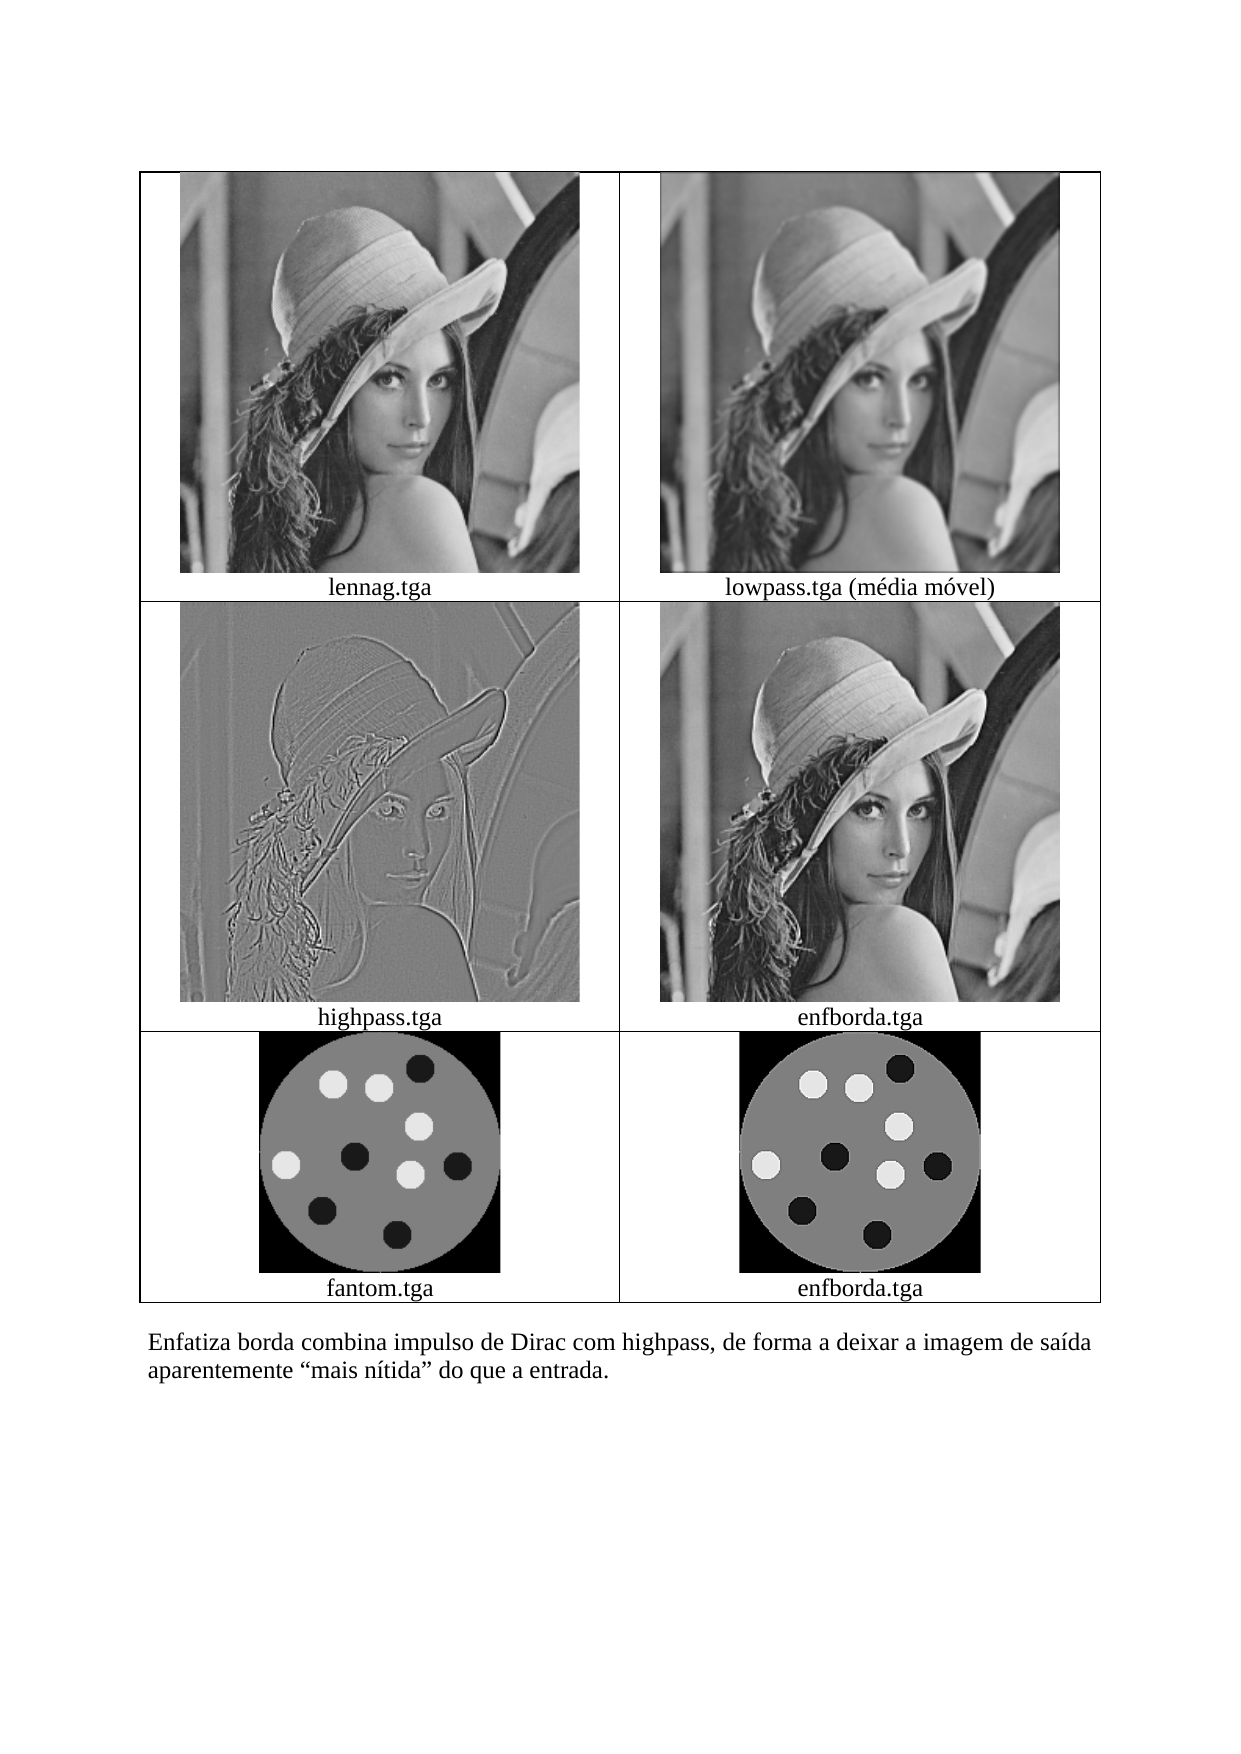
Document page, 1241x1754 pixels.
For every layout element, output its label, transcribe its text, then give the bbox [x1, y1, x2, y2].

picture [180, 602, 580, 1002]
table_cell highpass.tga [141, 602, 619, 1031]
picture [660, 172, 1060, 573]
table_cell enfborda.tga [620, 602, 1100, 1031]
table_cell fantom.tga [141, 1032, 619, 1302]
picture [660, 602, 1060, 1002]
table_header lowpass.tga (média móvel) [620, 173, 1100, 601]
picture [180, 172, 580, 573]
table_cell enfborda.tga [620, 1032, 1100, 1302]
table_header lennag.tga [141, 173, 619, 601]
text Enfatiza borda combina impulso de Dirac com highpass, de forma a deixar a imagem de saída aparentemente “mais nítida” do que a entrada. [148, 1327, 1092, 1384]
